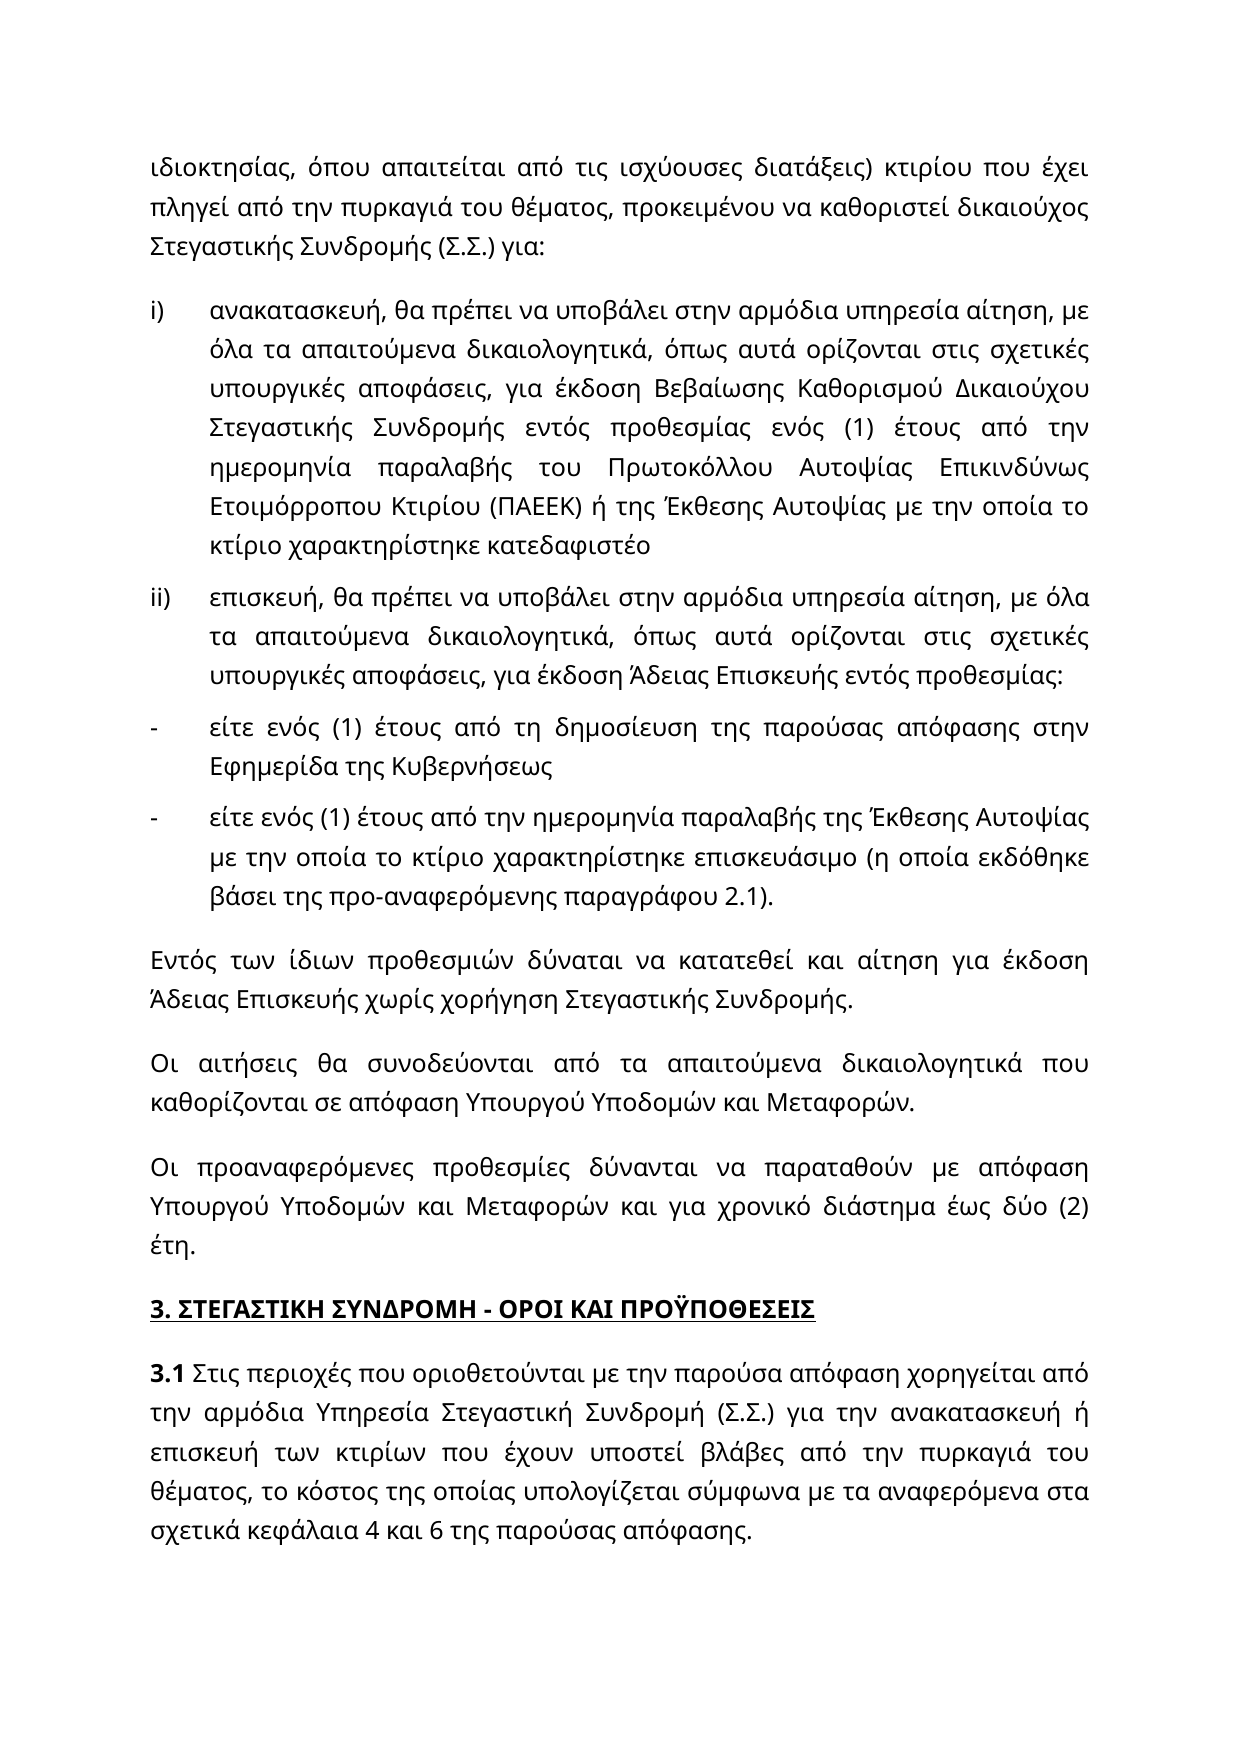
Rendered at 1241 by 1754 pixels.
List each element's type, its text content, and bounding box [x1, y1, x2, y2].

text Οι αιτήσεις θα συνοδεύονται από τα απαιτούμενα δικαιολογητικά που καθορίζονται σε απόφαση Υπουργού Υποδομών και Μεταφορών. [150, 1046, 1090, 1119]
text 3. ΣΤΕΓΑΣΤΙΚΗ ΣΥΝΔΡΟΜΗ - ΟΡΟΙ ΚΑΙ ΠΡΟΫΠΟΘΕΣΕΙΣ [150, 1292, 1090, 1326]
text Εντός των ίδιων προθεσμιών δύναται να κατατεθεί και αίτηση για έκδοση Άδειας Επισκευής χωρίς χορήγηση Στεγαστικής Συνδρομής. [150, 942, 1090, 1016]
text ιδιοκτησίας, όπου απαιτείται από τις ισχύουσες διατάξεις) κτιρίου που έχει πληγεί από την πυρκαγιά του θέματος, προκειμένου να καθοριστεί δικαιούχος Στεγαστικής Συνδρομής (Σ.Σ.) για: [150, 150, 1090, 262]
text Οι προαναφερόμενες προθεσμίες δύνανται να παραταθούν με απόφαση Υπουργού Υποδομών και Μεταφορών και για χρονικό διάστημα έως δύο (2) έτη. [150, 1149, 1090, 1262]
list ii) επισκευή, θα πρέπει να υποβάλει στην αρμόδια υπηρεσία αίτηση, με όλα τα απαιτούμενα δικαιολογητικά, όπως αυτά ορίζονται στις σχετικές υπουργικές αποφάσεις, για έκδοση Άδειας Επισκευής εντός προθεσμίας: [150, 579, 1090, 692]
list - είτε ενός (1) έτους από την ημερομηνία παραλαβής της Έκθεσης Αυτοψίας με την οποία το κτίριο χαρακτηρίστηκε επισκευάσιμο (η οποία εκδόθηκε βάσει της προ-αναφερόμενης παραγράφου 2.1). [150, 800, 1090, 912]
list i) ανακατασκευή, θα πρέπει να υποβάλει στην αρμόδια υπηρεσία αίτηση, με όλα τα απαιτούμενα δικαιολογητικά, όπως αυτά ορίζονται στις σχετικές υπουργικές αποφάσεις, για έκδοση Βεβαίωσης Καθορισμού Δικαιούχου Στεγαστικής Συνδρομής εντός προθεσμίας ενός (1) έτους από την ημερομηνία παραλαβής του Πρωτοκόλλου Αυτοψίας Επικινδύνως Ετοιμόρροπου Κτιρίου (ΠΑΕΕΚ) ή της Έκθεσης Αυτοψίας με την οποία το κτίριο χαρακτηρίστηκε κατεδαφιστέο [150, 292, 1090, 562]
list - είτε ενός (1) έτους από τη δημοσίευση της παρούσας απόφασης στην Εφημερίδα της Κυβερνήσεως [150, 709, 1090, 782]
text 3.1 Στις περιοχές που οριοθετούνται με την παρούσα απόφαση χορηγείται από την αρμόδια Υπηρεσία Στεγαστική Συνδρομή (Σ.Σ.) για την ανακατασκευή ή επισκευή των κτιρίων που έχουν υποστεί βλάβες από την πυρκαγιά του θέματος, το κόστος της οποίας υπολογίζεται σύμφωνα με τα αναφερόμενα στα σχετικά κεφάλαια 4 και 6 της παρούσας απόφασης. [150, 1356, 1090, 1547]
